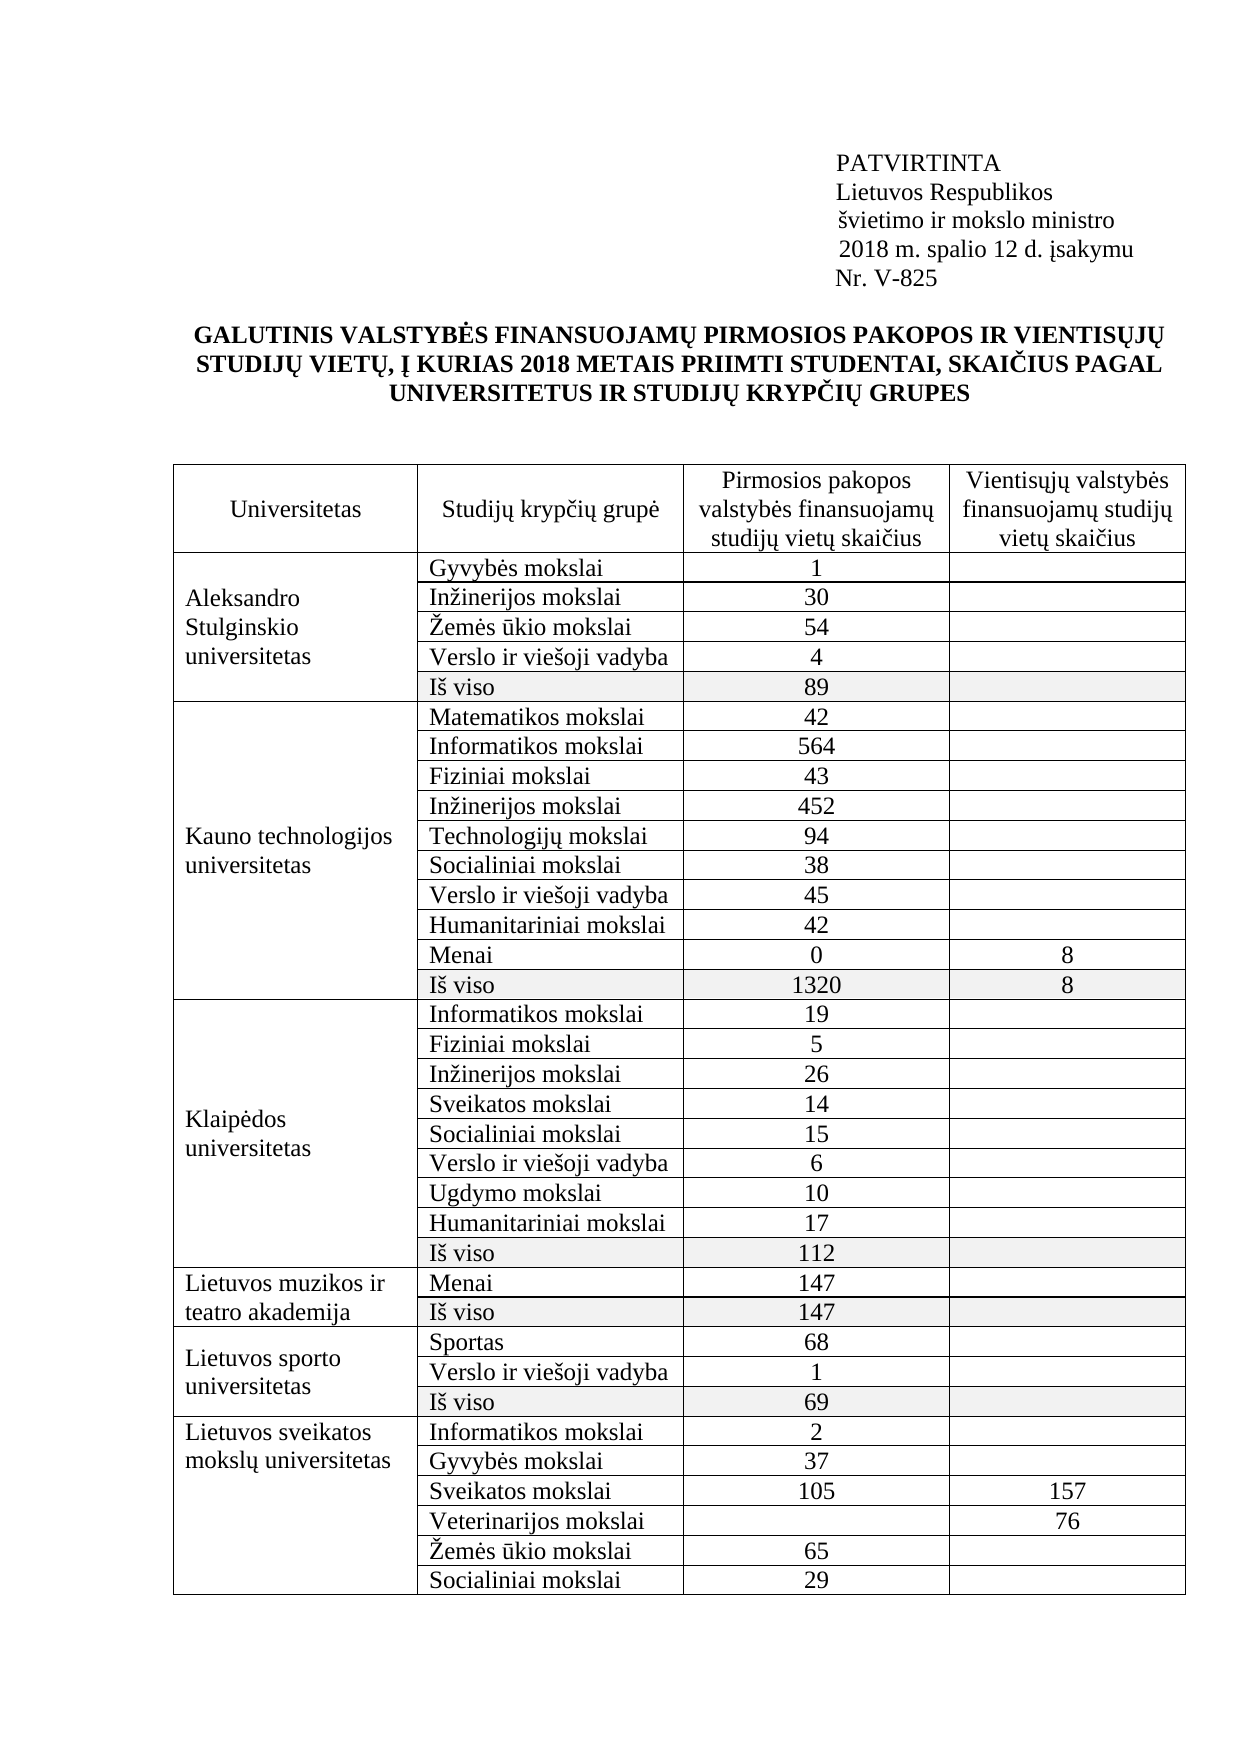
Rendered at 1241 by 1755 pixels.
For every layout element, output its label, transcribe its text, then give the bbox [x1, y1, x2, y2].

table_cell [950, 1119, 1185, 1147]
table_cell 43 [684, 761, 949, 790]
table_cell Humanitariniai mokslai [418, 910, 683, 939]
table_cell Sveikatos mokslai [418, 1476, 683, 1505]
table_cell [950, 1268, 1185, 1296]
table_cell 8 [950, 940, 1185, 969]
table_cell 94 [684, 821, 949, 849]
text 2018 m. spalio 12 d. įsakymu [177, 234, 1182, 263]
table_cell Verslo ir viešoji vadyba [418, 880, 683, 909]
table_cell [950, 1000, 1185, 1028]
table_cell Socialiniai mokslai [418, 851, 683, 879]
table_cell Sportas [418, 1327, 683, 1356]
table_cell [684, 1506, 949, 1535]
table_cell Kauno technologijos universitetas [174, 702, 417, 998]
table_cell Inžinerijos mokslai [418, 583, 683, 611]
table_cell [950, 1327, 1185, 1356]
table_cell [950, 1298, 1185, 1326]
table_cell 8 [950, 970, 1185, 998]
table_cell Fiziniai mokslai [418, 761, 683, 790]
table_cell Informatikos mokslai [418, 731, 683, 760]
table_cell Iš viso [418, 672, 683, 701]
table_cell [950, 731, 1185, 760]
table_cell 19 [684, 1000, 949, 1028]
table_cell 30 [684, 583, 949, 611]
table_cell [950, 1446, 1185, 1475]
table_cell Matematikos mokslai [418, 702, 683, 730]
table_cell Menai [418, 940, 683, 969]
table_cell 5 [684, 1029, 949, 1058]
table_cell Gyvybės mokslai [418, 553, 683, 581]
table_cell Socialiniai mokslai [418, 1119, 683, 1147]
table_cell [950, 1387, 1185, 1416]
table_cell Socialiniai mokslai [418, 1566, 683, 1594]
table_cell 17 [684, 1208, 949, 1237]
table_header Vientisųjų valstybės finansuojamų studijų vietų skaičius [950, 465, 1185, 552]
table_cell [950, 821, 1185, 849]
table_cell Iš viso [418, 1238, 683, 1267]
table_cell 89 [684, 672, 949, 701]
table_cell 15 [684, 1119, 949, 1147]
table_cell [950, 851, 1185, 879]
table_cell [950, 1357, 1185, 1386]
table_cell 452 [684, 791, 949, 820]
table_cell 45 [684, 880, 949, 909]
table_cell 42 [684, 702, 949, 730]
table_cell [950, 1208, 1185, 1237]
table_cell 1320 [684, 970, 949, 998]
table_cell Informatikos mokslai [418, 1417, 683, 1445]
table_cell Lietuvos muzikos ir teatro akademija [174, 1268, 417, 1326]
table_cell Veterinarijos mokslai [418, 1506, 683, 1535]
table_cell [950, 672, 1185, 701]
text GALUTINIS VALSTYBĖS FINANSUOJAMŲ PIRMOSIOS PAKOPOS IR VIENTISŲJŲ STUDIJŲ VIETŲ, Į KURIAS 2018 METAIS PRIIMTI STUDENTAI, SKAIČIUS PAGAL UNIVERSITETUS IR STUDIJŲ KRYPČIŲ GRUPES [177, 321, 1182, 407]
table_cell [950, 880, 1185, 909]
table_cell [950, 1238, 1185, 1267]
table_cell 68 [684, 1327, 949, 1356]
table_cell Informatikos mokslai [418, 1000, 683, 1028]
table_header Studijų krypčių grupė [418, 465, 683, 552]
table_cell [950, 1536, 1185, 1564]
text Lietuvos Respublikos [177, 177, 1182, 206]
table_cell Ugdymo mokslai [418, 1178, 683, 1207]
table_cell [950, 642, 1185, 671]
text Nr. V-825 [177, 263, 1182, 292]
table_cell 2 [684, 1417, 949, 1445]
table_cell [950, 1149, 1185, 1177]
table_cell Gyvybės mokslai [418, 1446, 683, 1475]
table_cell [950, 1089, 1185, 1118]
table_cell [950, 1417, 1185, 1445]
table_header Pirmosios pakopos valstybės finansuojamų studijų vietų skaičius [684, 465, 949, 552]
table_cell Sveikatos mokslai [418, 1089, 683, 1118]
table_cell 14 [684, 1089, 949, 1118]
table_cell Žemės ūkio mokslai [418, 1536, 683, 1564]
table_cell Lietuvos sveikatos mokslų universitetas [174, 1417, 417, 1594]
table_cell Fiziniai mokslai [418, 1029, 683, 1058]
table_cell [950, 553, 1185, 581]
table_cell [950, 1059, 1185, 1088]
table_cell 54 [684, 612, 949, 641]
table_cell 76 [950, 1506, 1185, 1535]
table_cell [950, 1566, 1185, 1594]
table_cell 29 [684, 1566, 949, 1594]
table_cell [950, 702, 1185, 730]
table_cell 26 [684, 1059, 949, 1088]
table_cell [950, 1178, 1185, 1207]
text PATVIRTINTA [177, 148, 1182, 177]
table_cell 147 [684, 1298, 949, 1326]
table_cell 105 [684, 1476, 949, 1505]
table_cell Inžinerijos mokslai [418, 791, 683, 820]
table_cell Žemės ūkio mokslai [418, 612, 683, 641]
table_cell Humanitariniai mokslai [418, 1208, 683, 1237]
table_cell [950, 612, 1185, 641]
text švietimo ir mokslo ministro [177, 206, 1182, 234]
table_cell Menai [418, 1268, 683, 1296]
table_cell 147 [684, 1268, 949, 1296]
table_cell [950, 1029, 1185, 1058]
table_cell 4 [684, 642, 949, 671]
table_cell Verslo ir viešoji vadyba [418, 642, 683, 671]
table_cell 157 [950, 1476, 1185, 1505]
table_cell 0 [684, 940, 949, 969]
table_cell Verslo ir viešoji vadyba [418, 1149, 683, 1177]
table_cell 1 [684, 553, 949, 581]
table_cell Klaipėdos universitetas [174, 1000, 417, 1267]
table_cell 65 [684, 1536, 949, 1564]
table_cell 69 [684, 1387, 949, 1416]
table_cell Iš viso [418, 970, 683, 998]
table_cell [950, 761, 1185, 790]
table_cell Technologijų mokslai [418, 821, 683, 849]
table_cell 112 [684, 1238, 949, 1267]
table_cell Lietuvos sporto universitetas [174, 1327, 417, 1416]
table_cell Iš viso [418, 1298, 683, 1326]
table_cell 37 [684, 1446, 949, 1475]
table_cell 564 [684, 731, 949, 760]
table_cell 1 [684, 1357, 949, 1386]
table_cell 42 [684, 910, 949, 939]
table_cell Aleksandro Stulginskio universitetas [174, 553, 417, 701]
table_cell [950, 910, 1185, 939]
table_cell [950, 583, 1185, 611]
table_cell Inžinerijos mokslai [418, 1059, 683, 1088]
table_cell Verslo ir viešoji vadyba [418, 1357, 683, 1386]
table_cell 6 [684, 1149, 949, 1177]
table_cell 10 [684, 1178, 949, 1207]
table_header Universitetas [174, 465, 417, 552]
table_cell 38 [684, 851, 949, 879]
table_cell [950, 791, 1185, 820]
table_cell Iš viso [418, 1387, 683, 1416]
